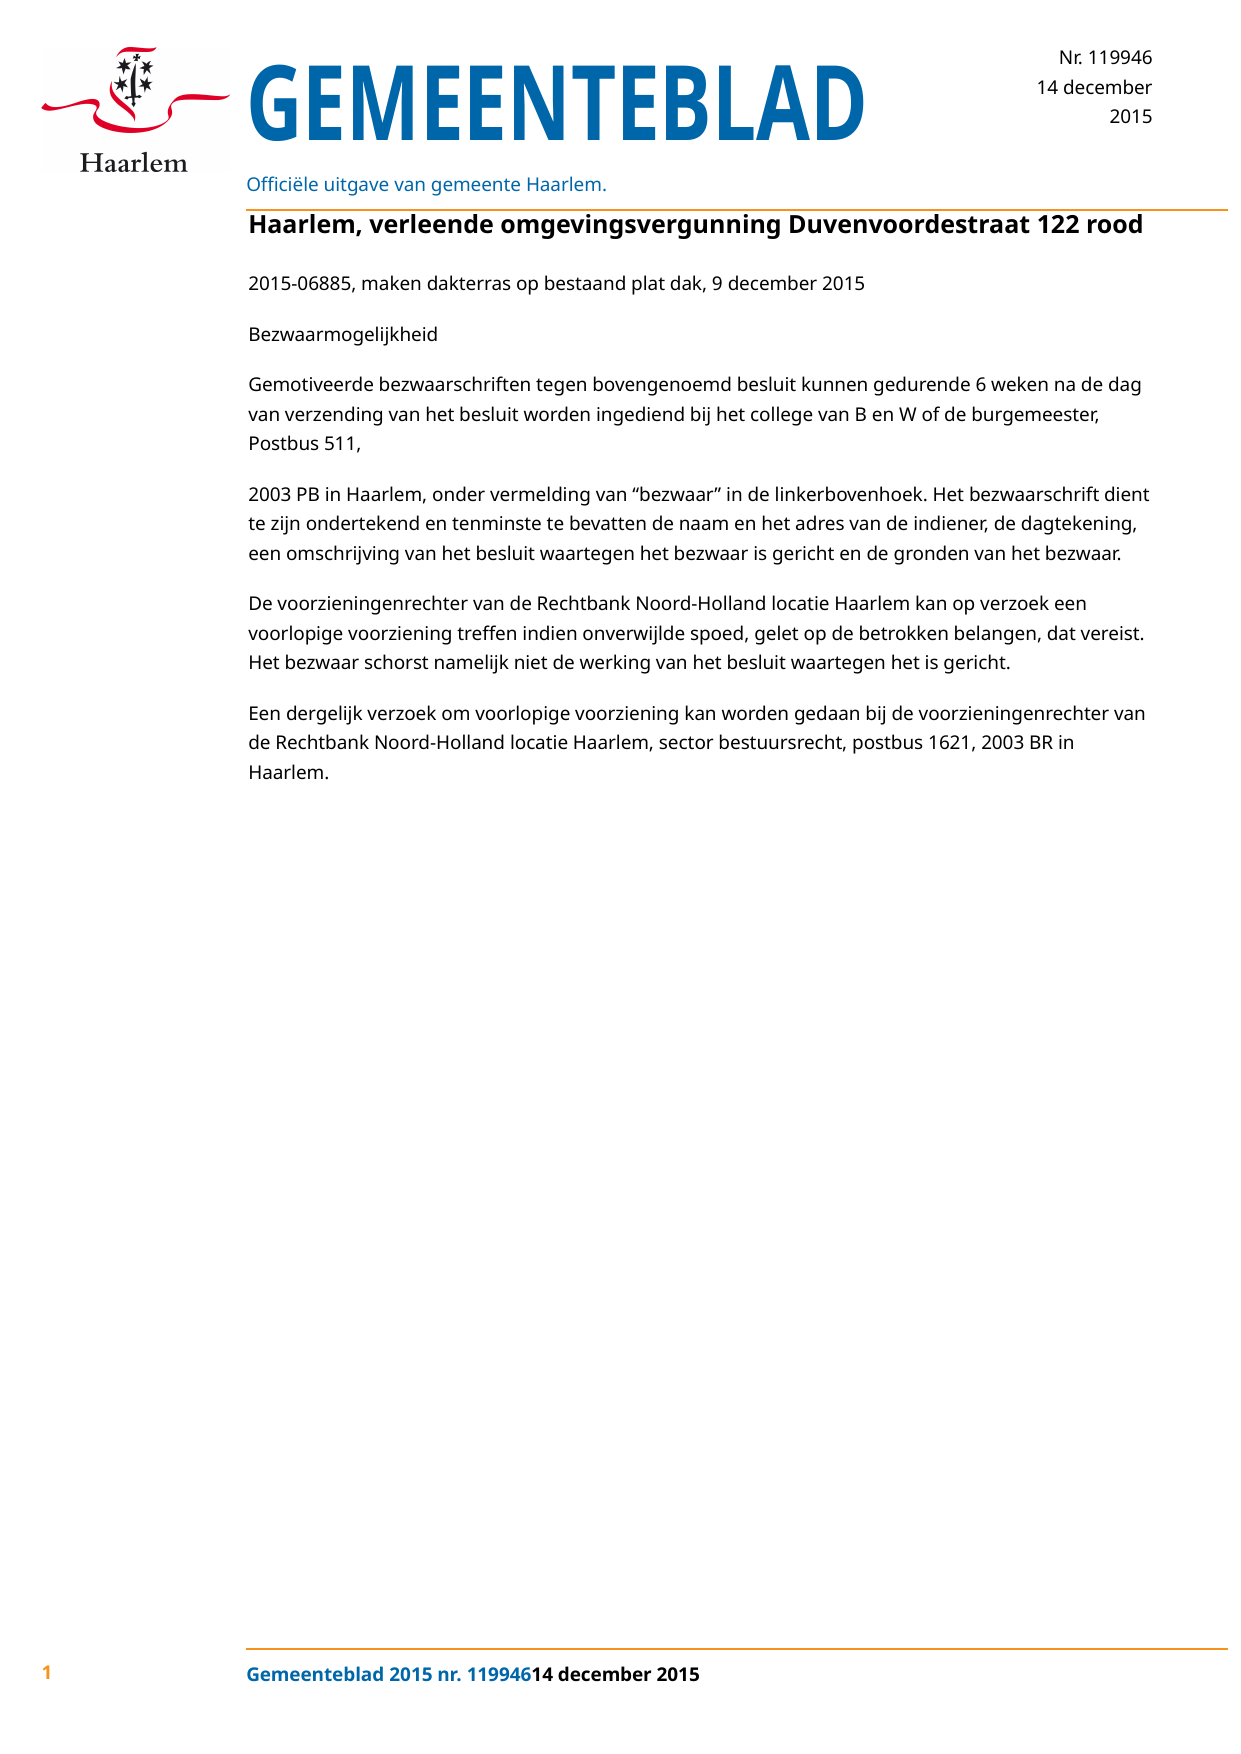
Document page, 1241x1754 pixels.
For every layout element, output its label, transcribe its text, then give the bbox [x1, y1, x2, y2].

text Bezwaarmogelijkheid [248, 321, 1152, 346]
text 2015-06885, maken dakterras op bestaand plat dak, 9 december 2015 [248, 270, 1152, 296]
text 2003 PB in Haarlem, onder vermelding van “bezwaar” in de linkerbovenhoek. Het bezwaarschrift dient te zijn ondertekend en tenminste te bevatten de naam en het adres van de indiener, de dagtekening, een omschrijving van het besluit waartegen het bezwaar is gericht en de gronden van het bezwaar. [248, 481, 1152, 566]
text De voorzieningenrechter van de Rechtbank Noord-Holland locatie Haarlem kan op verzoek een voorlopige voorziening treffen indien onverwijlde spoed, gelet op de betrokken belangen, dat vereist. Het bezwaar schorst namelijk niet de werking van het besluit waartegen het is gericht. [248, 590, 1152, 675]
text Gemotiveerde bezwaarschriften tegen bovengenoemd besluit kunnen gedurende 6 weken na de dag van verzending van het besluit worden ingediend bij het college van B en W of de burgemeester, Postbus 511, [248, 371, 1152, 456]
picture [41, 47, 231, 172]
text Haarlem, verleende omgevingsvergunning Duvenvoordestraat 122 rood [248, 211, 1152, 241]
text Een dergelijk verzoek om voorlopige voorziening kan worden gedaan bij de voorzieningenrechter van de Rechtbank Noord-Holland locatie Haarlem, sector bestuursrecht, postbus 1621, 2003 BR in Haarlem. [248, 700, 1152, 785]
